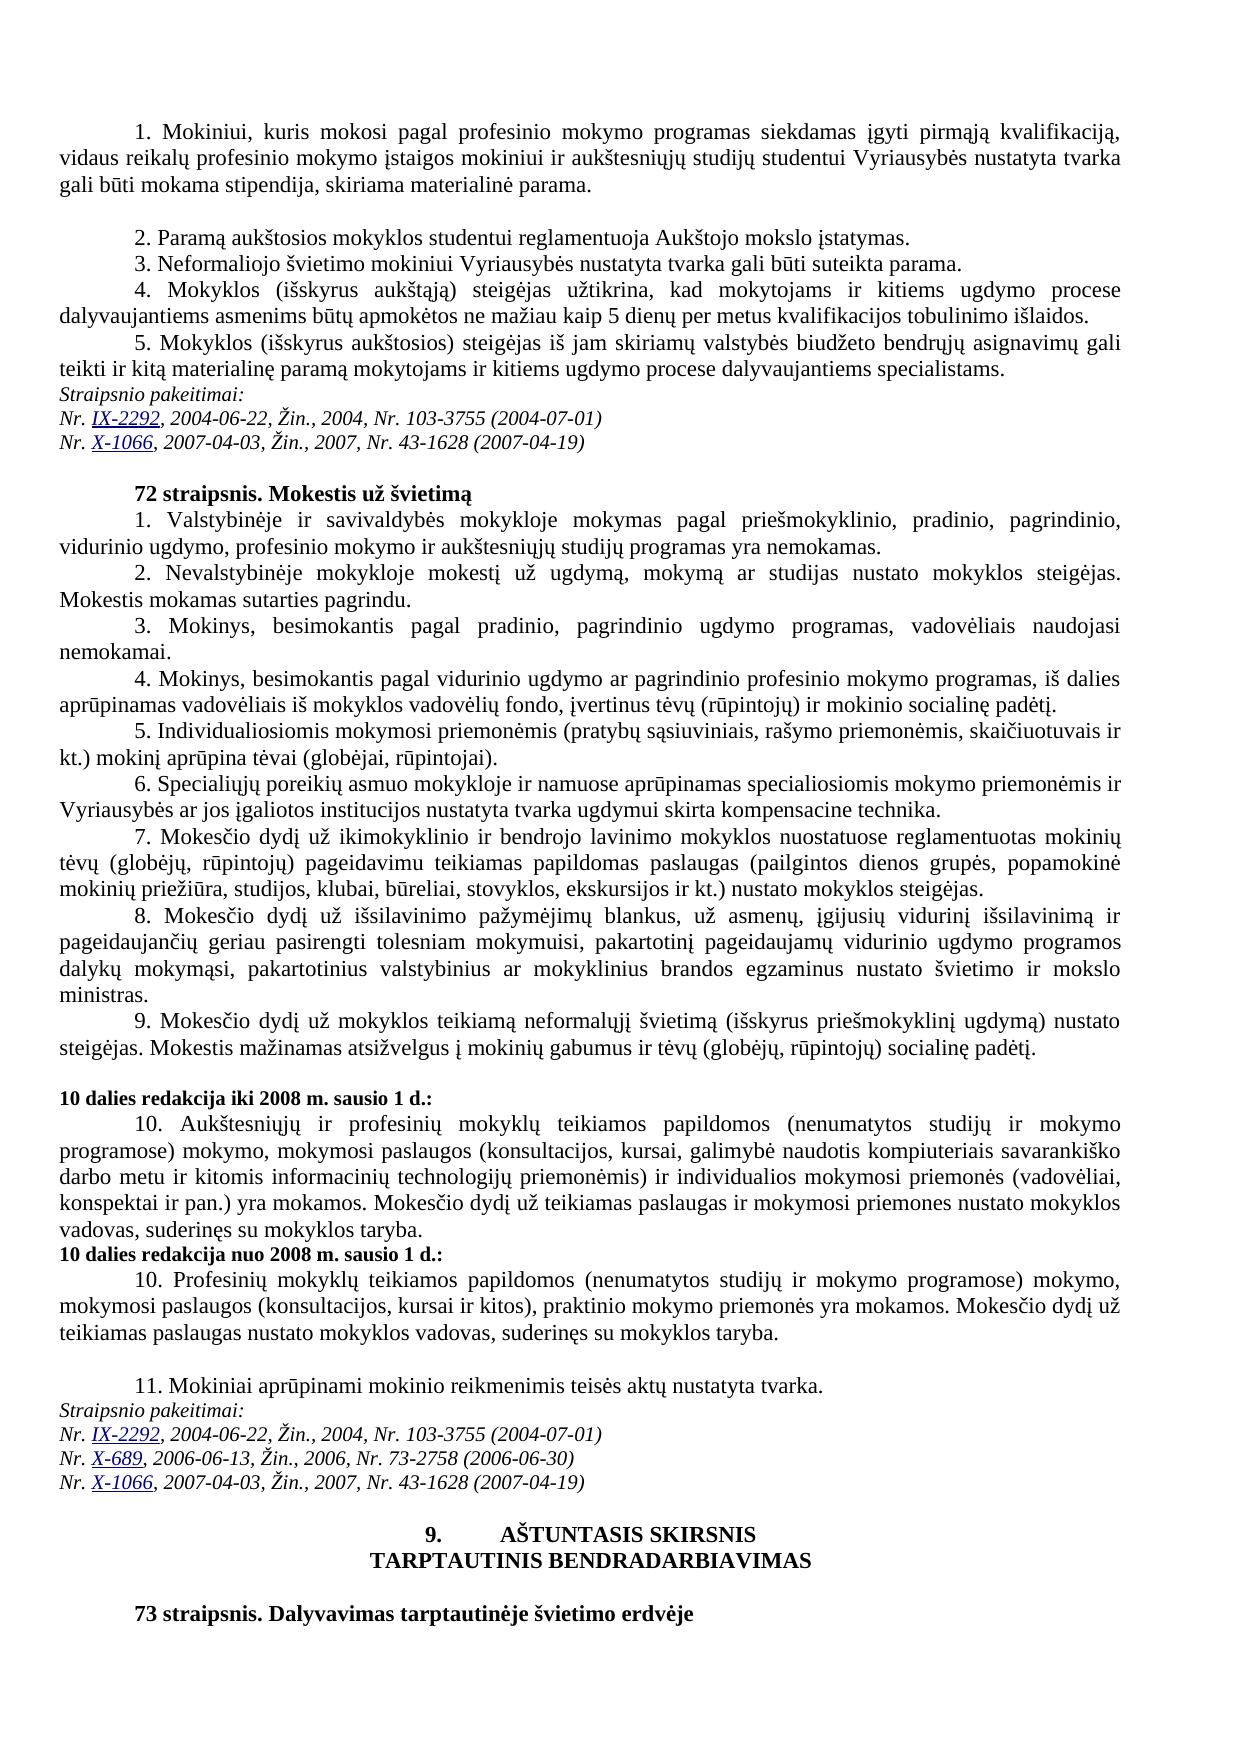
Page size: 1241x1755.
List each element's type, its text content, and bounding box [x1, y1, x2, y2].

text 5. Individualiosiomis mokymosi priemonėmis (pratybų sąsiuviniais, rašymo priemonėmis, skaičiuotuvais ir kt.) mokinį aprūpina tėvai (globėjai, rūpintojai). [59, 717, 1122, 770]
text 6. Specialiųjų poreikių asmuo mokykloje ir namuose aprūpinamas specialiosiomis mokymo priemonėmis ir Vyriausybės ar jos įgaliotos institucijos nustatyta tvarka ugdymui skirta kompensacine technika. [59, 770, 1122, 823]
text 4. Mokyklos (išskyrus aukštąją) steigėjas užtikrina, kad mokytojams ir kitiems ugdymo procese dalyvaujantiems asmenims būtų apmokėtos ne mažiau kaip 5 dienų per metus kvalifikacijos tobulinimo išlaidos. [59, 276, 1122, 329]
text 3. Mokinys, besimokantis pagal pradinio, pagrindinio ugdymo programas, vadovėliais naudojasi nemokamai. [59, 612, 1122, 665]
text 9. Mokesčio dydį už mokyklos teikiamą neformalųjį švietimą (išskyrus priešmokyklinį ugdymą) nustato steigėjas. Mokestis mažinamas atsižvelgus į mokinių gabumus ir tėvų (globėjų, rūpintojų) socialinę padėtį. [59, 1007, 1122, 1060]
text Nr. IX-2292, 2004-06-22, Žin., 2004, Nr. 103-3755 (2004-07-01) [59, 1422, 1122, 1446]
text 10 dalies redakcija iki 2008 m. sausio 1 d.: [59, 1086, 1122, 1110]
text 5. Mokyklos (išskyrus aukštosios) steigėjas iš jam skiriamų valstybės biudžeto bendrųjų asignavimų gali teikti ir kitą materialinę paramą mokytojams ir kitiems ugdymo procese dalyvaujantiems specialistams. [59, 329, 1122, 382]
text 11. Mokiniai aprūpinami mokinio reikmenimis teisės aktų nustatyta tvarka. [59, 1372, 1122, 1398]
text 3. Neformaliojo švietimo mokiniui Vyriausybės nustatyta tvarka gali būti suteikta parama. [59, 250, 1122, 276]
text Nr. X-689, 2006-06-13, Žin., 2006, Nr. 73-2758 (2006-06-30) [59, 1446, 1122, 1470]
text 8. Mokesčio dydį už išsilavinimo pažymėjimų blankus, už asmenų, įgijusių vidurinį išsilavinimą ir pageidaujančių geriau pasirengti tolesniam mokymuisi, pakartotinį pageidaujamų vidurinio ugdymo programos dalykų mokymąsi, pakartotinius valstybinius ar mokyklinius brandos egzaminus nustato švietimo ir mokslo ministras. [59, 902, 1122, 1007]
text 1. Valstybinėje ir savivaldybės mokykloje mokymas pagal priešmokyklinio, pradinio, pagrindinio, vidurinio ugdymo, profesinio mokymo ir aukštesniųjų studijų programas yra nemokamas. [59, 507, 1122, 559]
text Nr. IX-2292, 2004-06-22, Žin., 2004, Nr. 103-3755 (2004-07-01) [59, 406, 1122, 430]
text 2. Paramą aukštosios mokyklos studentui reglamentuoja Aukštojo mokslo įstatymas. [59, 223, 1122, 250]
text Nr. X-1066, 2007-04-03, Žin., 2007, Nr. 43-1628 (2007-04-19) [59, 430, 1122, 454]
text TARPTAUTINIS BENDRADARBIAVIMAS [59, 1547, 1122, 1573]
text 73 straipsnis. Dalyvavimas tarptautinėje švietimo erdvėje [59, 1600, 1122, 1626]
text 10. Aukštesniųjų ir profesinių mokyklų teikiamos papildomos (nenumatytos studijų ir mokymo programose) mokymo, mokymosi paslaugos (konsultacijos, kursai, galimybė naudotis kompiuteriais savarankiško darbo metu ir kitomis informacinių technologijų priemonėmis) ir individualios mokymosi priemonės (vadovėliai, konspektai ir pan.) yra mokamos. Mokesčio dydį už teikiamas paslaugas ir mokymosi priemones nustato mokyklos vadovas, suderinęs su mokyklos taryba. [59, 1110, 1122, 1242]
text Straipsnio pakeitimai: [59, 382, 1122, 406]
text 1. Mokiniui, kuris mokosi pagal profesinio mokymo programas siekdamas įgyti pirmąją kvalifikaciją, vidaus reikalų profesinio mokymo įstaigos mokiniui ir aukštesniųjų studijų studentui Vyriausybės nustatyta tvarka gali būti mokama stipendija, skiriama materialinė parama. [59, 118, 1122, 197]
text 2. Nevalstybinėje mokykloje mokestį už ugdymą, mokymą ar studijas nustato mokyklos steigėjas. Mokestis mokamas sutarties pagrindu. [59, 559, 1122, 612]
text Nr. X-1066, 2007-04-03, Žin., 2007, Nr. 43-1628 (2007-04-19) [59, 1470, 1122, 1494]
text Straipsnio pakeitimai: [59, 1398, 1122, 1422]
text 4. Mokinys, besimokantis pagal vidurinio ugdymo ar pagrindinio profesinio mokymo programas, iš dalies aprūpinamas vadovėliais iš mokyklos vadovėlių fondo, įvertinus tėvų (rūpintojų) ir mokinio socialinę padėtį. [59, 665, 1122, 717]
subtitle AŠTUNTASIS SKIRSNIS [59, 1521, 1122, 1547]
text 7. Mokesčio dydį už ikimokyklinio ir bendrojo lavinimo mokyklos nuostatuose reglamentuotas mokinių tėvų (globėjų, rūpintojų) pageidavimu teikiamas papildomas paslaugas (pailgintos dienos grupės, popamokinė mokinių priežiūra, studijos, klubai, būreliai, stovyklos, ekskursijos ir kt.) nustato mokyklos steigėjas. [59, 823, 1122, 902]
text 10. Profesinių mokyklų teikiamos papildomos (nenumatytos studijų ir mokymo programose) mokymo, mokymosi paslaugos (konsultacijos, kursai ir kitos), praktinio mokymo priemonės yra mokamos. Mokesčio dydį už teikiamas paslaugas nustato mokyklos vadovas, suderinęs su mokyklos taryba. [59, 1266, 1122, 1345]
text 72 straipsnis. Mokestis už švietimą [59, 480, 1122, 507]
text 10 dalies redakcija nuo 2008 m. sausio 1 d.: [59, 1242, 1122, 1266]
